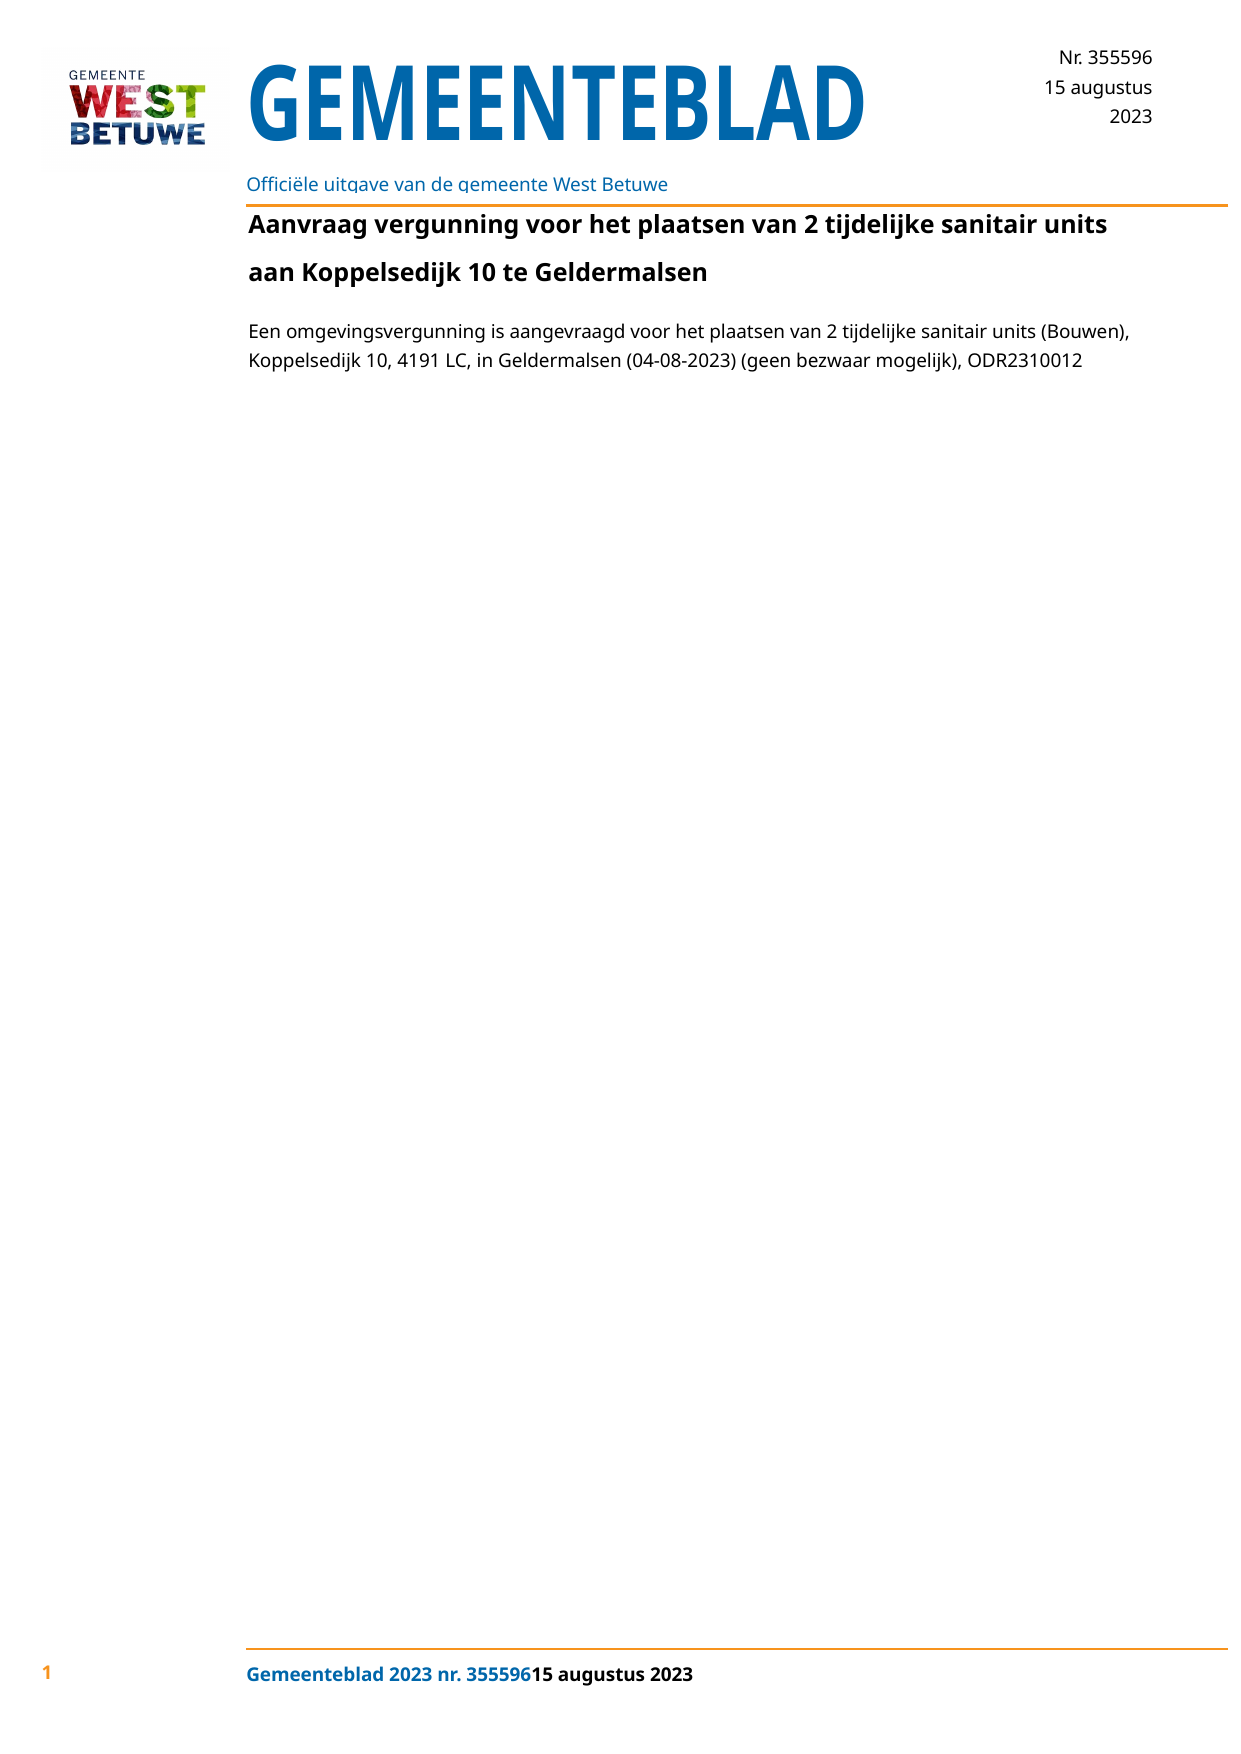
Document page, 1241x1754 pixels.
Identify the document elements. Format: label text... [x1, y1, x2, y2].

picture [41, 47, 231, 172]
text Een omgevingsvergunning is aangevraagd voor het plaatsen van 2 tijdelijke sanitair units (Bouwen), Koppelsedijk 10, 4191 LC, in Geldermalsen (04-08-2023) (geen bezwaar mogelijk), ODR2310012 [248, 318, 1152, 373]
text Aanvraag vergunning voor het plaatsen van 2 tijdelijke sanitair units aan Koppelsedijk 10 te Geldermalsen [248, 207, 1152, 288]
